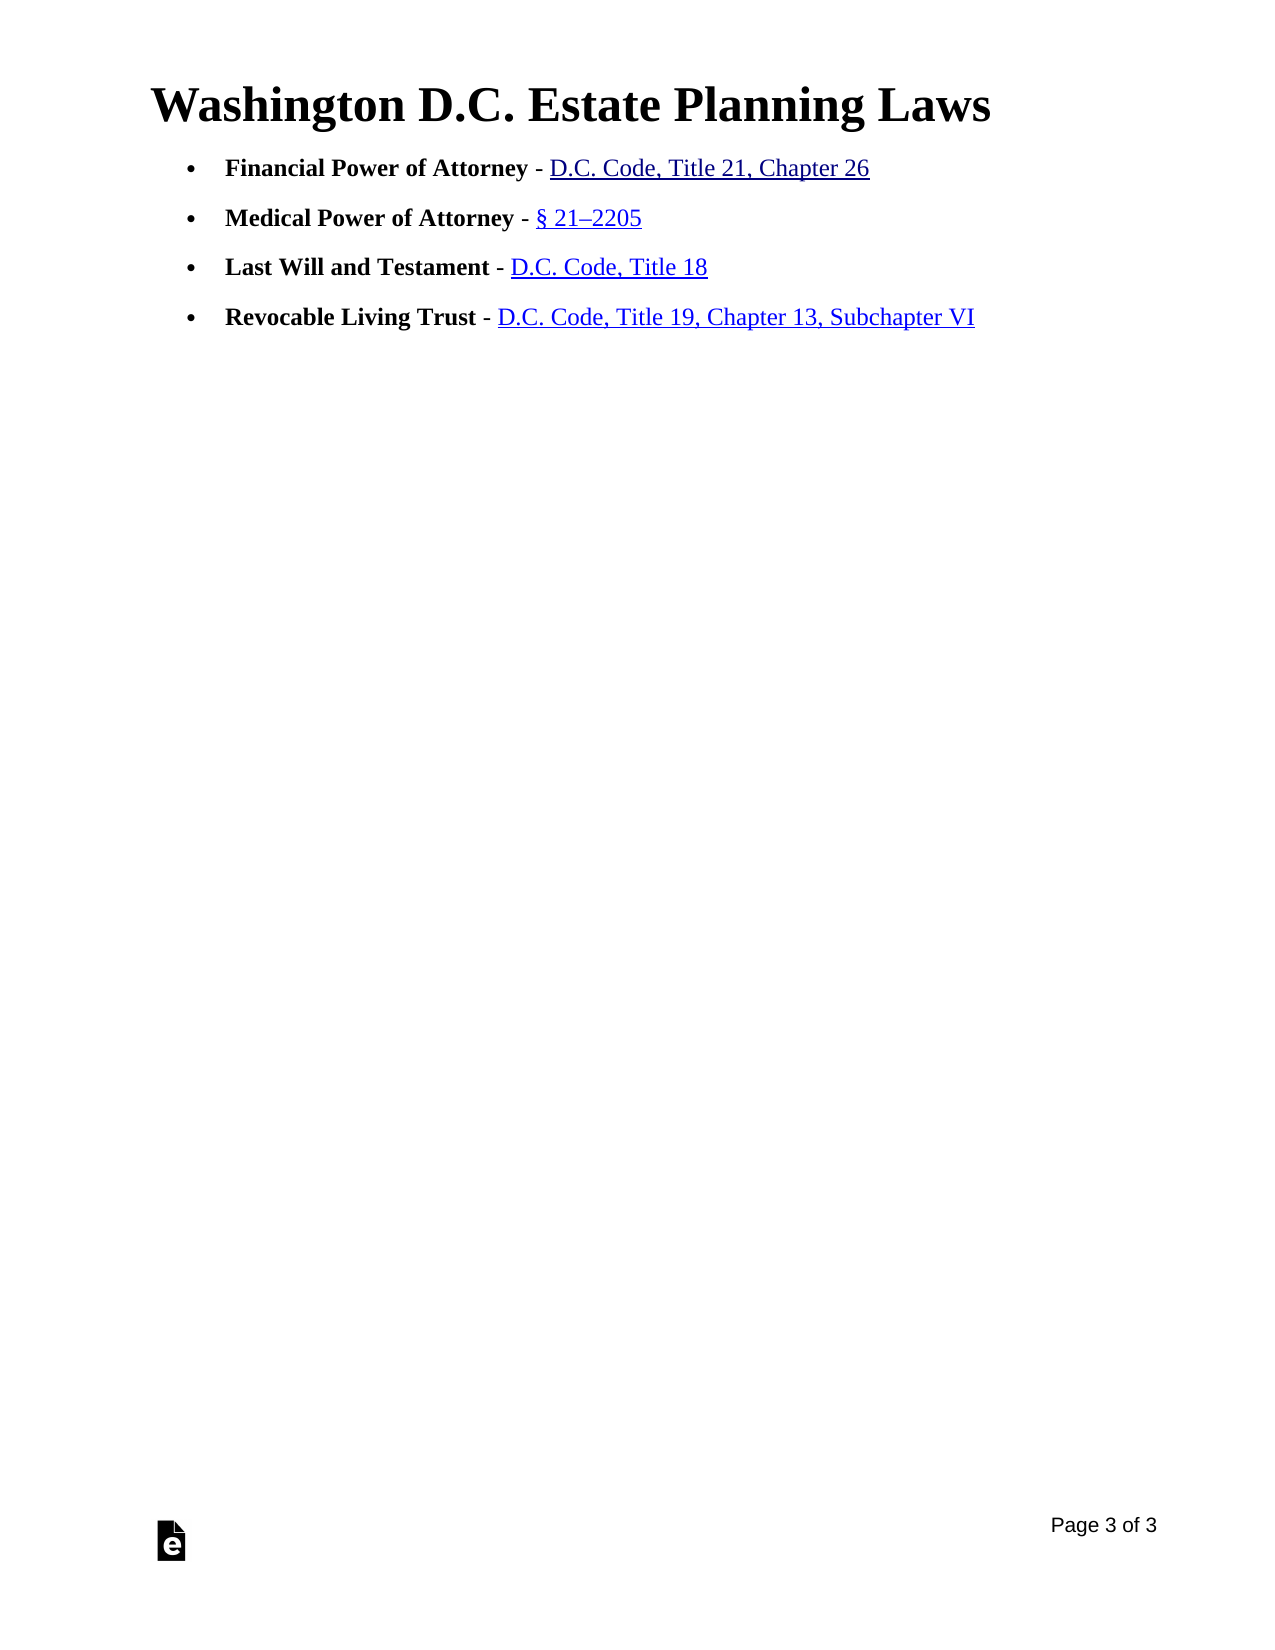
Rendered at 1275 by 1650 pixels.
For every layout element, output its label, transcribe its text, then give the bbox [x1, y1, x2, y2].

list Financial Power of Attorney - D.C. Code, Title 21, Chapter 26 [187, 153, 1125, 182]
list Revocable Living Trust - D.C. Code, Title 19, Chapter 13, Subchapter VI [187, 302, 1125, 331]
list Last Will and Testament - D.C. Code, Title 18 [187, 252, 1125, 281]
subtitle Washington D.C. Estate Planning Laws [150, 75, 1125, 132]
list Medical Power of Attorney - § 21–2205 [187, 203, 1125, 232]
